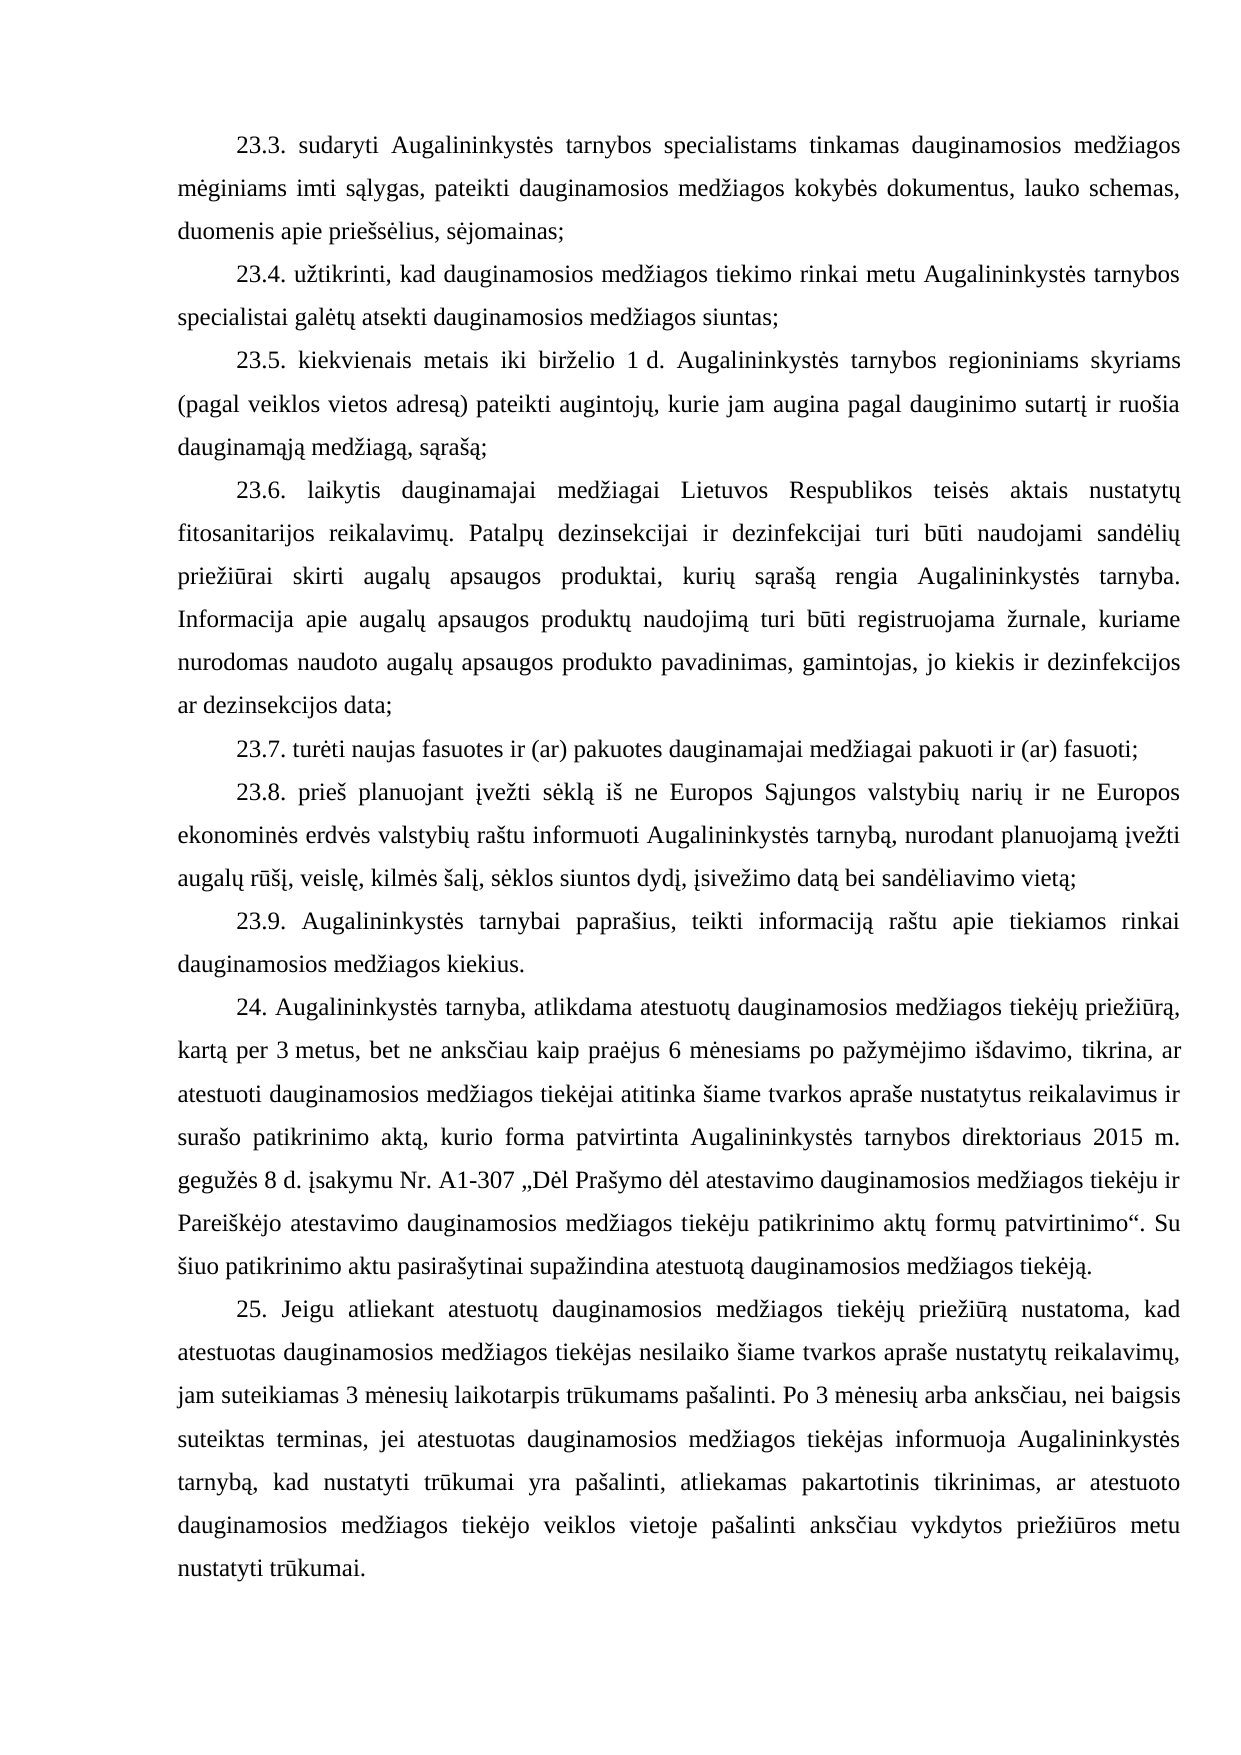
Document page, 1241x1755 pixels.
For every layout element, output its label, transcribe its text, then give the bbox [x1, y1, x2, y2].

text 23.3. sudaryti Augalininkystės tarnybos specialistams tinkamas dauginamosios medžiagos mėginiams imti sąlygas, pateikti dauginamosios medžiagos kokybės dokumentus, lauko schemas, duomenis apie priešsėlius, sėjomainas; [177, 130, 1181, 245]
text 23.9. Augalininkystės tarnybai paprašius, teikti informaciją raštu apie tiekiamos rinkai dauginamosios medžiagos kiekius. [177, 906, 1181, 978]
text 25. Jeigu atliekant atestuotų dauginamosios medžiagos tiekėjų priežiūrą nustatoma, kad atestuotas dauginamosios medžiagos tiekėjas nesilaiko šiame tvarkos apraše nustatytų reikalavimų, jam suteikiamas 3 mėnesių laikotarpis trūkumams pašalinti. Po 3 mėnesių arba anksčiau, nei baigsis suteiktas terminas, jei atestuotas dauginamosios medžiagos tiekėjas informuoja Augalininkystės tarnybą, kad nustatyti trūkumai yra pašalinti, atliekamas pakartotinis tikrinimas, ar atestuoto dauginamosios medžiagos tiekėjo veiklos vietoje pašalinti anksčiau vykdytos priežiūros metu nustatyti trūkumai. [177, 1294, 1181, 1582]
text 23.5. kiekvienais metais iki birželio 1 d. Augalininkystės tarnybos regioniniams skyriams (pagal veiklos vietos adresą) pateikti augintojų, kurie jam augina pagal dauginimo sutartį ir ruošia dauginamąją medžiagą, sąrašą; [177, 346, 1181, 461]
text 24. Augalininkystės tarnyba, atlikdama atestuotų dauginamosios medžiagos tiekėjų priežiūrą, kartą per 3 metus, bet ne anksčiau kaip praėjus 6 mėnesiams po pažymėjimo išdavimo, tikrina, ar atestuoti dauginamosios medžiagos tiekėjai atitinka šiame tvarkos apraše nustatytus reikalavimus ir surašo patikrinimo aktą, kurio forma patvirtinta Augalininkystės tarnybos direktoriaus 2015 m. gegužės 8 d. įsakymu Nr. A1-307 „Dėl Prašymo dėl atestavimo dauginamosios medžiagos tiekėju ir Pareiškėjo atestavimo dauginamosios medžiagos tiekėju patikrinimo aktų formų patvirtinimo“. Su šiuo patikrinimo aktu pasirašytinai supažindina atestuotą dauginamosios medžiagos tiekėją. [177, 992, 1181, 1280]
text 23.4. užtikrinti, kad dauginamosios medžiagos tiekimo rinkai metu Augalininkystės tarnybos specialistai galėtų atsekti dauginamosios medžiagos siuntas; [177, 259, 1181, 331]
text 23.7. turėti naujas fasuotes ir (ar) pakuotes dauginamajai medžiagai pakuoti ir (ar) fasuoti; [177, 734, 1181, 762]
text 23.6. laikytis dauginamajai medžiagai Lietuvos Respublikos teisės aktais nustatytų fitosanitarijos reikalavimų. Patalpų dezinsekcijai ir dezinfekcijai turi būti naudojami sandėlių priežiūrai skirti augalų apsaugos produktai, kurių sąrašą rengia Augalininkystės tarnyba. Informacija apie augalų apsaugos produktų naudojimą turi būti registruojama žurnale, kuriame nurodomas naudoto augalų apsaugos produkto pavadinimas, gamintojas, jo kiekis ir dezinfekcijos ar dezinsekcijos data; [177, 475, 1181, 719]
text 23.8. prieš planuojant įvežti sėklą iš ne Europos Sąjungos valstybių narių ir ne Europos ekonominės erdvės valstybių raštu informuoti Augalininkystės tarnybą, nurodant planuojamą įvežti augalų rūšį, veislę, kilmės šalį, sėklos siuntos dydį, įsivežimo datą bei sandėliavimo vietą; [177, 777, 1181, 892]
